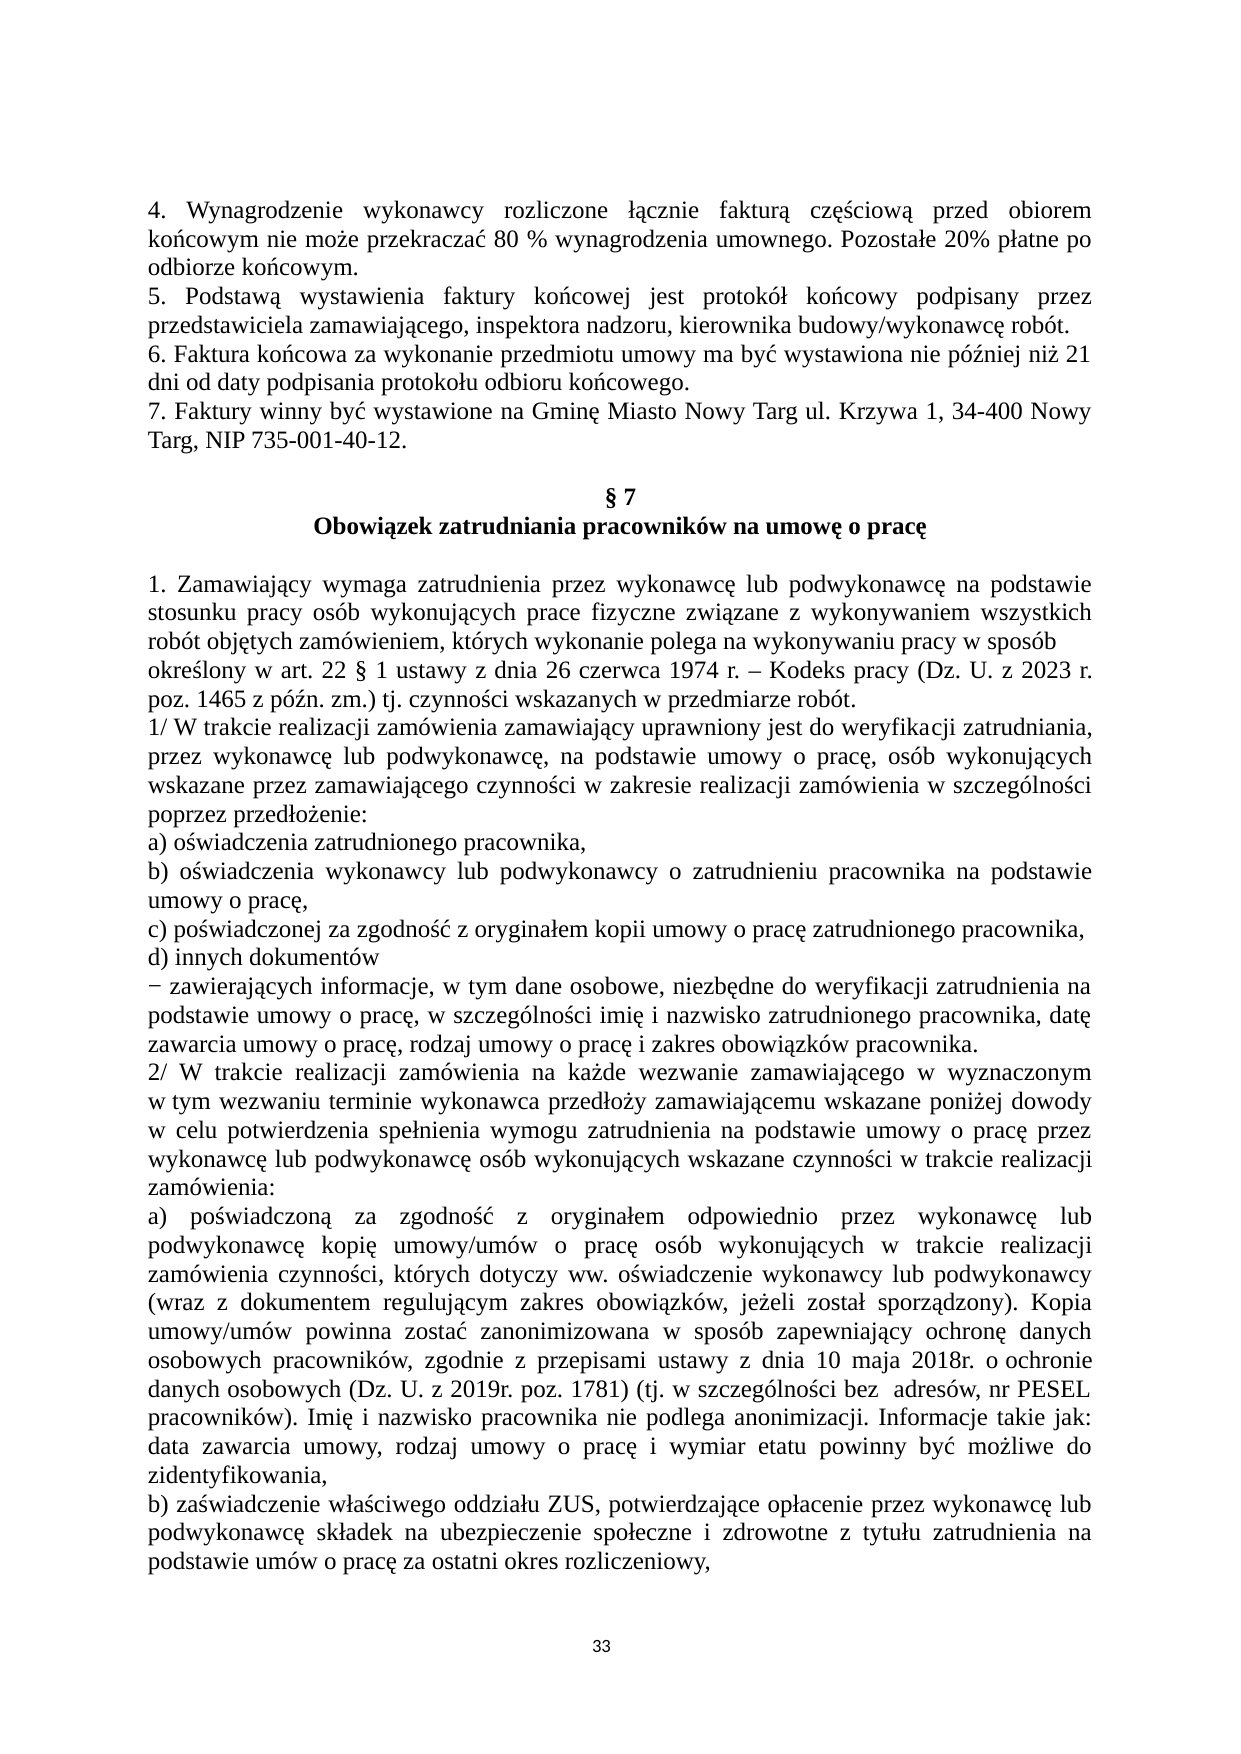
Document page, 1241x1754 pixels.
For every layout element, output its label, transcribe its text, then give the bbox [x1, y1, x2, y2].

text 7. Faktury winny być wystawione na Gminę Miasto Nowy Targ ul. Krzywa 1, 34-400 Nowy Targ, NIP 735-001-40-12. [148, 396, 1093, 454]
text b) zaświadczenie właściwego oddziału ZUS, potwierdzające opłacenie przez wykonawcę lub podwykonawcę składek na ubezpieczenie społeczne i zdrowotne z tytułu zatrudnienia na podstawie umów o pracę za ostatni okres rozliczeniowy, [148, 1489, 1093, 1575]
text § 7 [148, 482, 1093, 511]
text 2/ W trakcie realizacji zamówienia na każde wezwanie zamawiającego w wyznaczonym w tym wezwaniu terminie wykonawca przedłoży zamawiającemu wskazane poniżej dowody w celu potwierdzenia spełnienia wymogu zatrudnienia na podstawie umowy o pracę przez wykonawcę lub podwykonawcę osób wykonujących wskazane czynności w trakcie realizacji zamówienia: [148, 1057, 1093, 1201]
text − zawierających informacje, w tym dane osobowe, niezbędne do weryfikacji zatrudnienia na podstawie umowy o pracę, w szczególności imię i nazwisko zatrudnionego pracownika, datę zawarcia umowy o pracę, rodzaj umowy o pracę i zakres obowiązków pracownika. [148, 971, 1093, 1057]
text 6. Faktura końcowa za wykonanie przedmiotu umowy ma być wystawiona nie później niż 21 dni od daty podpisania protokołu odbioru końcowego. [148, 339, 1093, 396]
text b) oświadczenia wykonawcy lub podwykonawcy o zatrudnieniu pracownika na podstawie umowy o pracę, [148, 856, 1093, 914]
text 4. Wynagrodzenie wykonawcy rozliczone łącznie fakturą częściową przed obiorem końcowym nie może przekraczać 80 % wynagrodzenia umownego. Pozostałe 20% płatne po odbiorze końcowym. [148, 195, 1093, 281]
text określony w art. 22 § 1 ustawy z dnia 26 czerwca 1974 r. – Kodeks pracy (Dz. U. z 2023 r. poz. 1465 z późn. zm.) tj. czynności wskazanych w przedmiarze robót. [148, 655, 1093, 712]
text Obowiązek zatrudniania pracowników na umowę o pracę [148, 511, 1093, 540]
text 1. Zamawiający wymaga zatrudnienia przez wykonawcę lub podwykonawcę na podstawie stosunku pracy osób wykonujących prace fizyczne związane z wykonywaniem wszystkich robót objętych zamówieniem, których wykonanie polega na wykonywaniu pracy w sposób [148, 569, 1093, 655]
text a) poświadczoną za zgodność z oryginałem odpowiednio przez wykonawcę lub podwykonawcę kopię umowy/umów o pracę osób wykonujących w trakcie realizacji zamówienia czynności, których dotyczy ww. oświadczenie wykonawcy lub podwykonawcy (wraz z dokumentem regulującym zakres obowiązków, jeżeli został sporządzony). Kopia umowy/umów powinna zostać zanonimizowana w sposób zapewniający ochronę danych osobowych pracowników, zgodnie z przepisami ustawy z dnia 10 maja 2018r. o ochronie danych osobowych (Dz. U. z 2019r. poz. 1781) (tj. w szczególności bez adresów, nr PESEL pracowników). Imię i nazwisko pracownika nie podlega anonimizacji. Informacje takie jak: data zawarcia umowy, rodzaj umowy o pracę i wymiar etatu powinny być możliwe do zidentyfikowania, [148, 1201, 1093, 1489]
text 1/ W trakcie realizacji zamówienia zamawiający uprawniony jest do weryfikacji zatrudniania, przez wykonawcę lub podwykonawcę, na podstawie umowy o pracę, osób wykonujących wskazane przez zamawiającego czynności w zakresie realizacji zamówienia w szczególności poprzez przedłożenie: [148, 712, 1093, 827]
text 5. Podstawą wystawienia faktury końcowej jest protokół końcowy podpisany przez przedstawiciela zamawiającego, inspektora nadzoru, kierownika budowy/wykonawcę robót. [148, 281, 1093, 339]
text c) poświadczonej za zgodność z oryginałem kopii umowy o pracę zatrudnionego pracownika, [148, 914, 1093, 942]
text a) oświadczenia zatrudnionego pracownika, [148, 827, 1093, 856]
text d) innych dokumentów [148, 942, 1093, 971]
